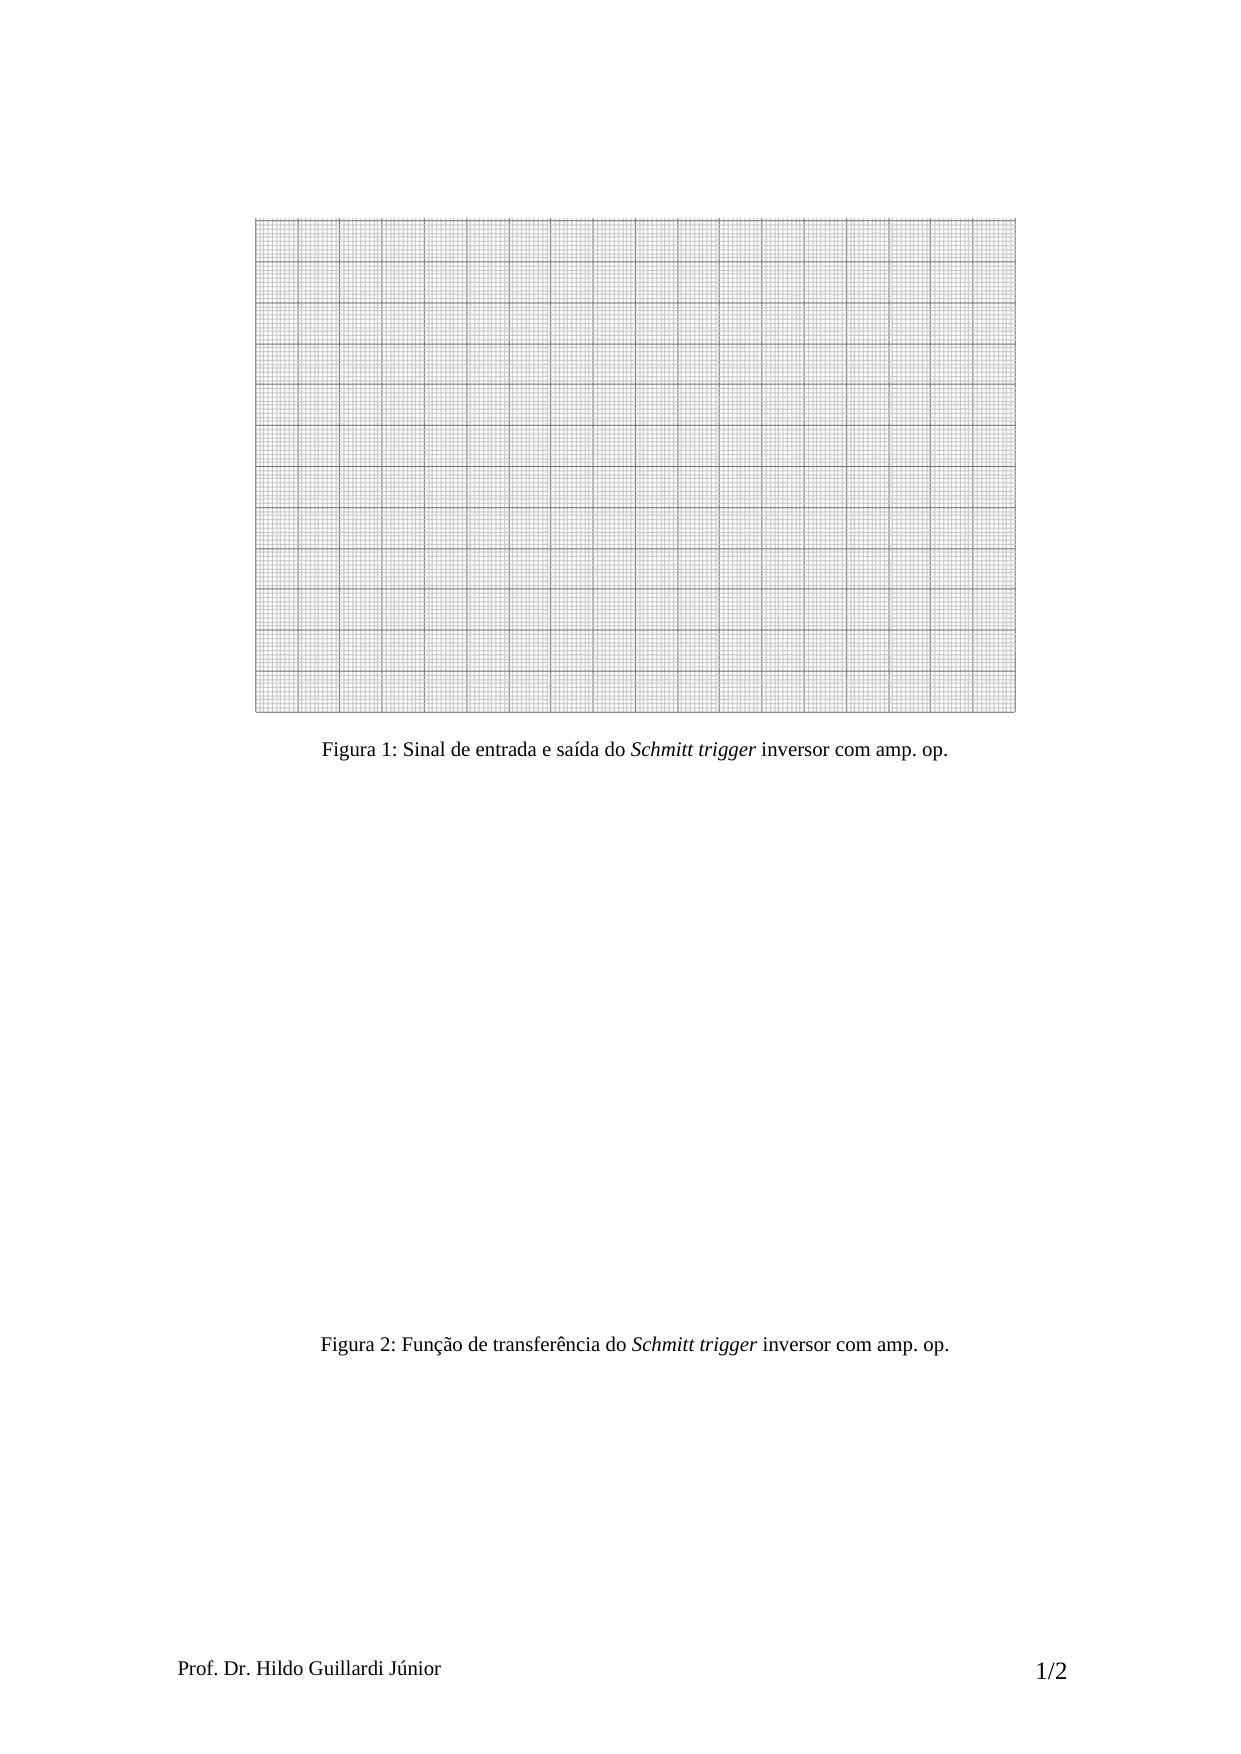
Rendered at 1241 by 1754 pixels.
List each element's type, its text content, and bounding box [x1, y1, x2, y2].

text Figura 2: Função de transferência do Schmitt trigger inversor com amp. op. [177, 1332, 1092, 1356]
text Figura 1: Sinal de entrada e saída do Schmitt trigger inversor com amp. op. [177, 737, 1092, 761]
